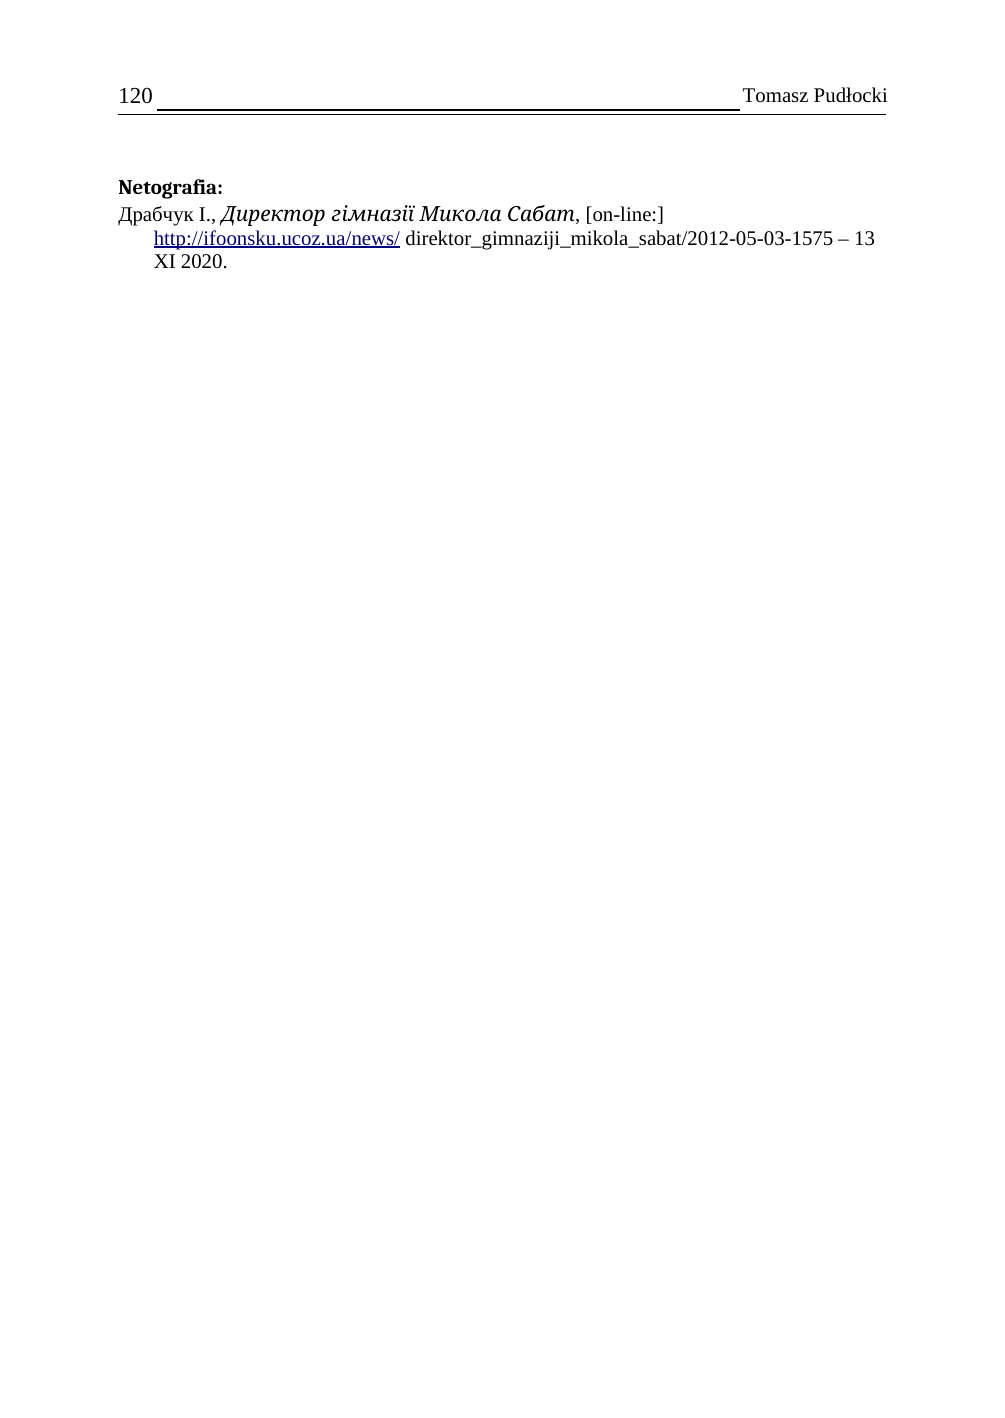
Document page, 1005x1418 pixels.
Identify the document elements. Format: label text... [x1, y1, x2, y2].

text Драбчук I., Директор гімназії Микола Сабат, [on-line:] http://ifoonsku.ucoz.ua/news/ direktor_gimnaziji_mikola_sabat/2012-05-03-1575 – 13 XI 2020. [118, 199, 886, 273]
text Netografia: [118, 176, 898, 199]
